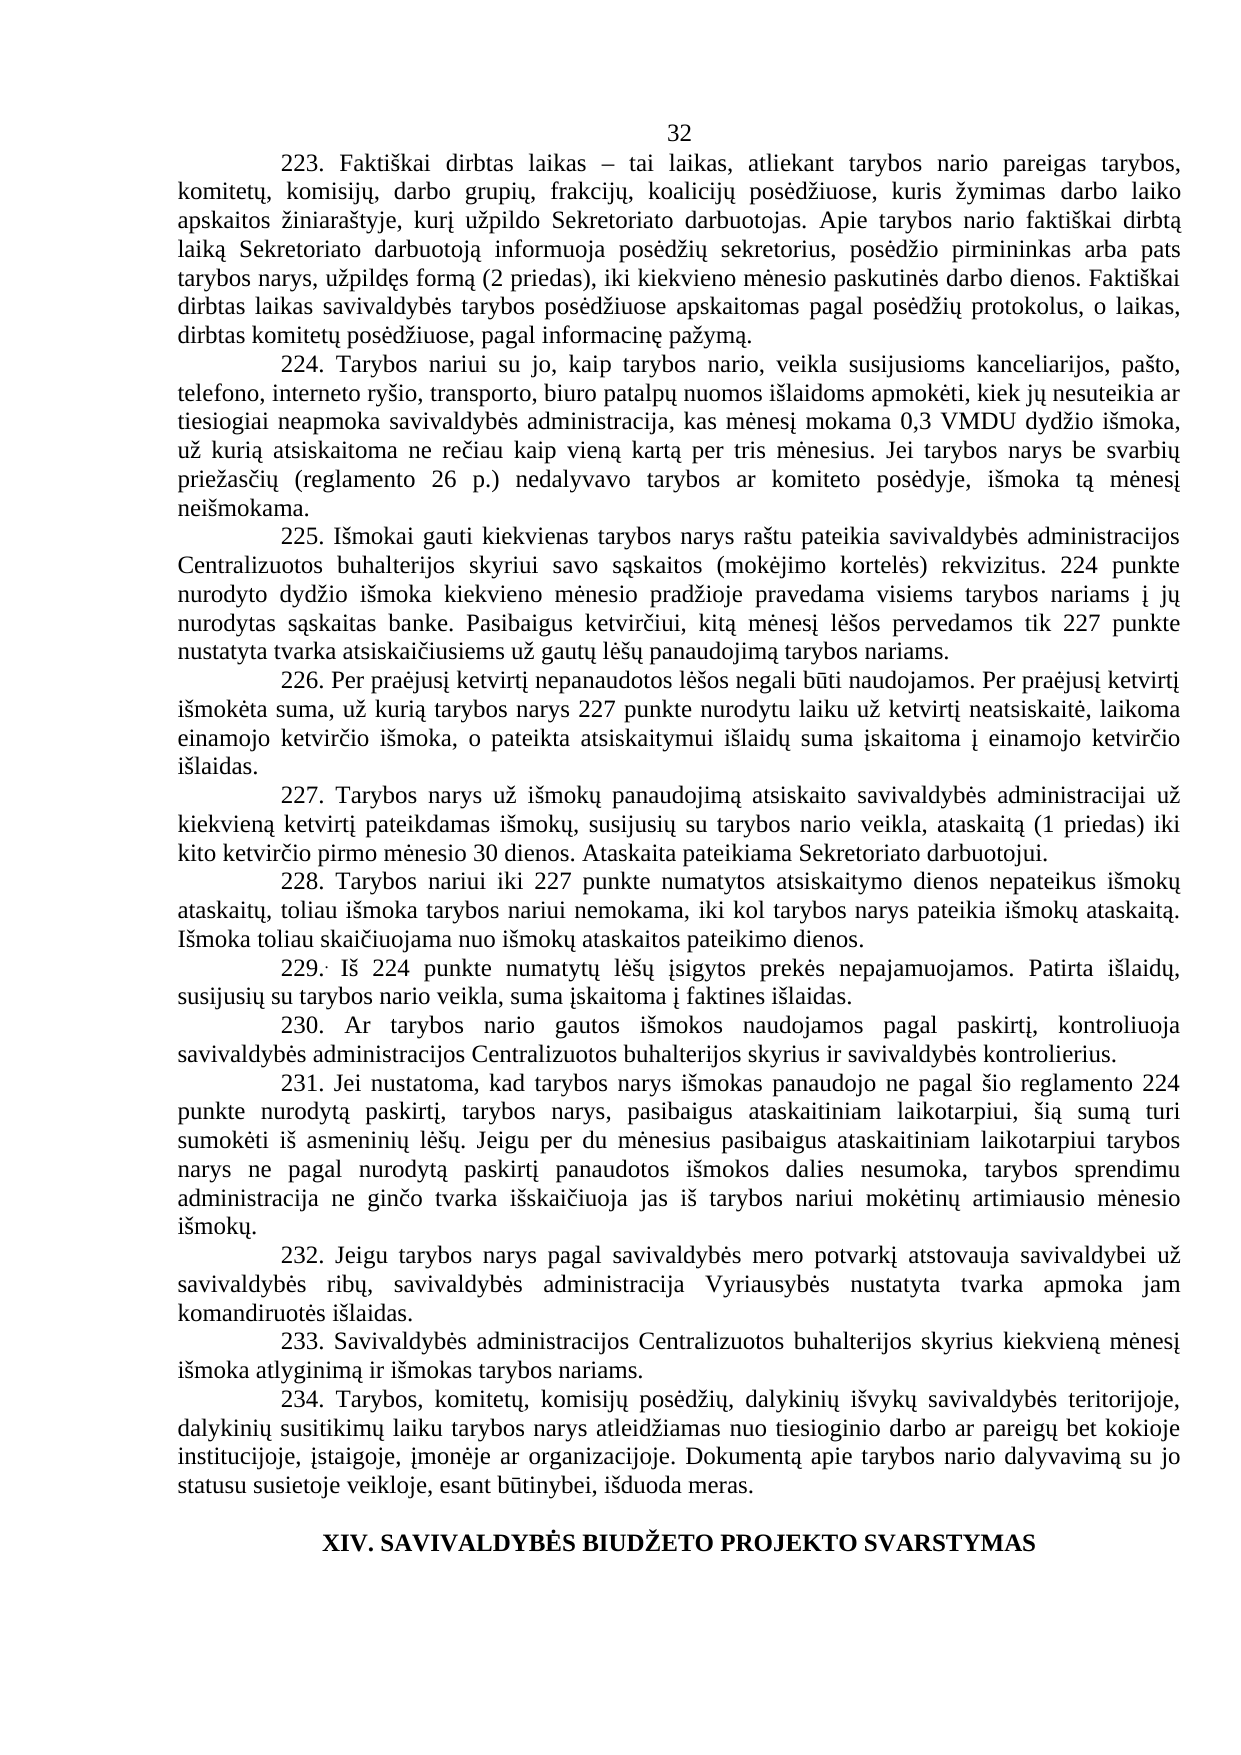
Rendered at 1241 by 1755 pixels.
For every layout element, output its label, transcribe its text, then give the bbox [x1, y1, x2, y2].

text 231. Jei nustatoma, kad tarybos narys išmokas panaudojo ne pagal šio reglamento 224 punkte nurodytą paskirtį, tarybos narys, pasibaigus ataskaitiniam laikotarpiui, šią sumą turi sumokėti iš asmeninių lėšų. Jeigu per du mėnesius pasibaigus ataskaitiniam laikotarpiui tarybos narys ne pagal nurodytą paskirtį panaudotos išmokos dalies nesumoka, tarybos sprendimu administracija ne ginčo tvarka išskaičiuoja jas iš tarybos nariui mokėtinų artimiausio mėnesio išmokų. [177, 1068, 1181, 1240]
text 234. Tarybos, komitetų, komisijų posėdžių, dalykinių išvykų savivaldybės teritorijoje, dalykinių susitikimų laiku tarybos narys atleidžiamas nuo tiesioginio darbo ar pareigų bet kokioje institucijoje, įstaigoje, įmonėje ar organizacijoje. Dokumentą apie tarybos nario dalyvavimą su jo statusu susietoje veikloje, esant būtinybei, išduoda meras. [177, 1384, 1181, 1499]
text 228. Tarybos nariui iki 227 punkte numatytos atsiskaitymo dienos nepateikus išmokų ataskaitų, toliau išmoka tarybos nariui nemokama, iki kol tarybos narys pateikia išmokų ataskaitą. Išmoka toliau skaičiuojama nuo išmokų ataskaitos pateikimo dienos. [177, 866, 1181, 953]
text XIV. SAVIVALDYBĖS BIUDŽETO PROJEKTO SVARSTYMAS [177, 1528, 1181, 1556]
text 230. Ar tarybos nario gautos išmokos naudojamos pagal paskirtį, kontroliuoja savivaldybės administracijos Centralizuotos buhalterijos skyrius ir savivaldybės kontrolierius. [177, 1010, 1181, 1068]
text 233. Savivaldybės administracijos Centralizuotos buhalterijos skyrius kiekvieną mėnesį išmoka atlyginimą ir išmokas tarybos nariams. [177, 1326, 1181, 1384]
text 225. Išmokai gauti kiekvienas tarybos narys raštu pateikia savivaldybės administracijos Centralizuotos buhalterijos skyriui savo sąskaitos (mokėjimo kortelės) rekvizitus. 224 punkte nurodyto dydžio išmoka kiekvieno mėnesio pradžioje pravedama visiems tarybos nariams į jų nurodytas sąskaitas banke. Pasibaigus ketvirčiui, kitą mėnesį lėšos pervedamos tik 227 punkte nustatyta tvarka atsiskaičiusiems už gautų lėšų panaudojimą tarybos nariams. [177, 521, 1181, 665]
text 223. Faktiškai dirbtas laikas – tai laikas, atliekant tarybos nario pareigas tarybos, komitetų, komisijų, darbo grupių, frakcijų, koalicijų posėdžiuose, kuris žymimas darbo laiko apskaitos žiniaraštyje, kurį užpildo Sekretoriato darbuotojas. Apie tarybos nario faktiškai dirbtą laiką Sekretoriato darbuotoją informuoja posėdžių sekretorius, posėdžio pirmininkas arba pats tarybos narys, užpildęs formą (2 priedas), iki kiekvieno mėnesio paskutinės darbo dienos. Faktiškai dirbtas laikas savivaldybės tarybos posėdžiuose apskaitomas pagal posėdžių protokolus, o laikas, dirbtas komitetų posėdžiuose, pagal informacinę pažymą. [177, 148, 1181, 349]
text 226. Per praėjusį ketvirtį nepanaudotos lėšos negali būti naudojamos. Per praėjusį ketvirtį išmokėta suma, už kurią tarybos narys 227 punkte nurodytu laiku už ketvirtį neatsiskaitė, laikoma einamojo ketvirčio išmoka, o pateikta atsiskaitymui išlaidų suma įskaitoma į einamojo ketvirčio išlaidas. [177, 665, 1181, 780]
text 232. Jeigu tarybos narys pagal savivaldybės mero potvarkį atstovauja savivaldybei už savivaldybės ribų, savivaldybės administracija Vyriausybės nustatyta tvarka apmoka jam komandiruotės išlaidas. [177, 1240, 1181, 1326]
text 229.. Iš 224 punkte numatytų lėšų įsigytos prekės nepajamuojamos. Patirta išlaidų, susijusių su tarybos nario veikla, suma įskaitoma į faktines išlaidas. [177, 953, 1181, 1010]
text 227. Tarybos narys už išmokų panaudojimą atsiskaito savivaldybės administracijai už kiekvieną ketvirtį pateikdamas išmokų, susijusių su tarybos nario veikla, ataskaitą (1 priedas) iki kito ketvirčio pirmo mėnesio 30 dienos. Ataskaita pateikiama Sekretoriato darbuotojui. [177, 780, 1181, 866]
text 224. Tarybos nariui su jo, kaip tarybos nario, veikla susijusioms kanceliarijos, pašto, telefono, interneto ryšio, transporto, biuro patalpų nuomos išlaidoms apmokėti, kiek jų nesuteikia ar tiesiogiai neapmoka savivaldybės administracija, kas mėnesį mokama 0,3 VMDU dydžio išmoka, už kurią atsiskaitoma ne rečiau kaip vieną kartą per tris mėnesius. Jei tarybos narys be svarbių priežasčių (reglamento 26 p.) nedalyvavo tarybos ar komiteto posėdyje, išmoka tą mėnesį neišmokama. [177, 349, 1181, 521]
